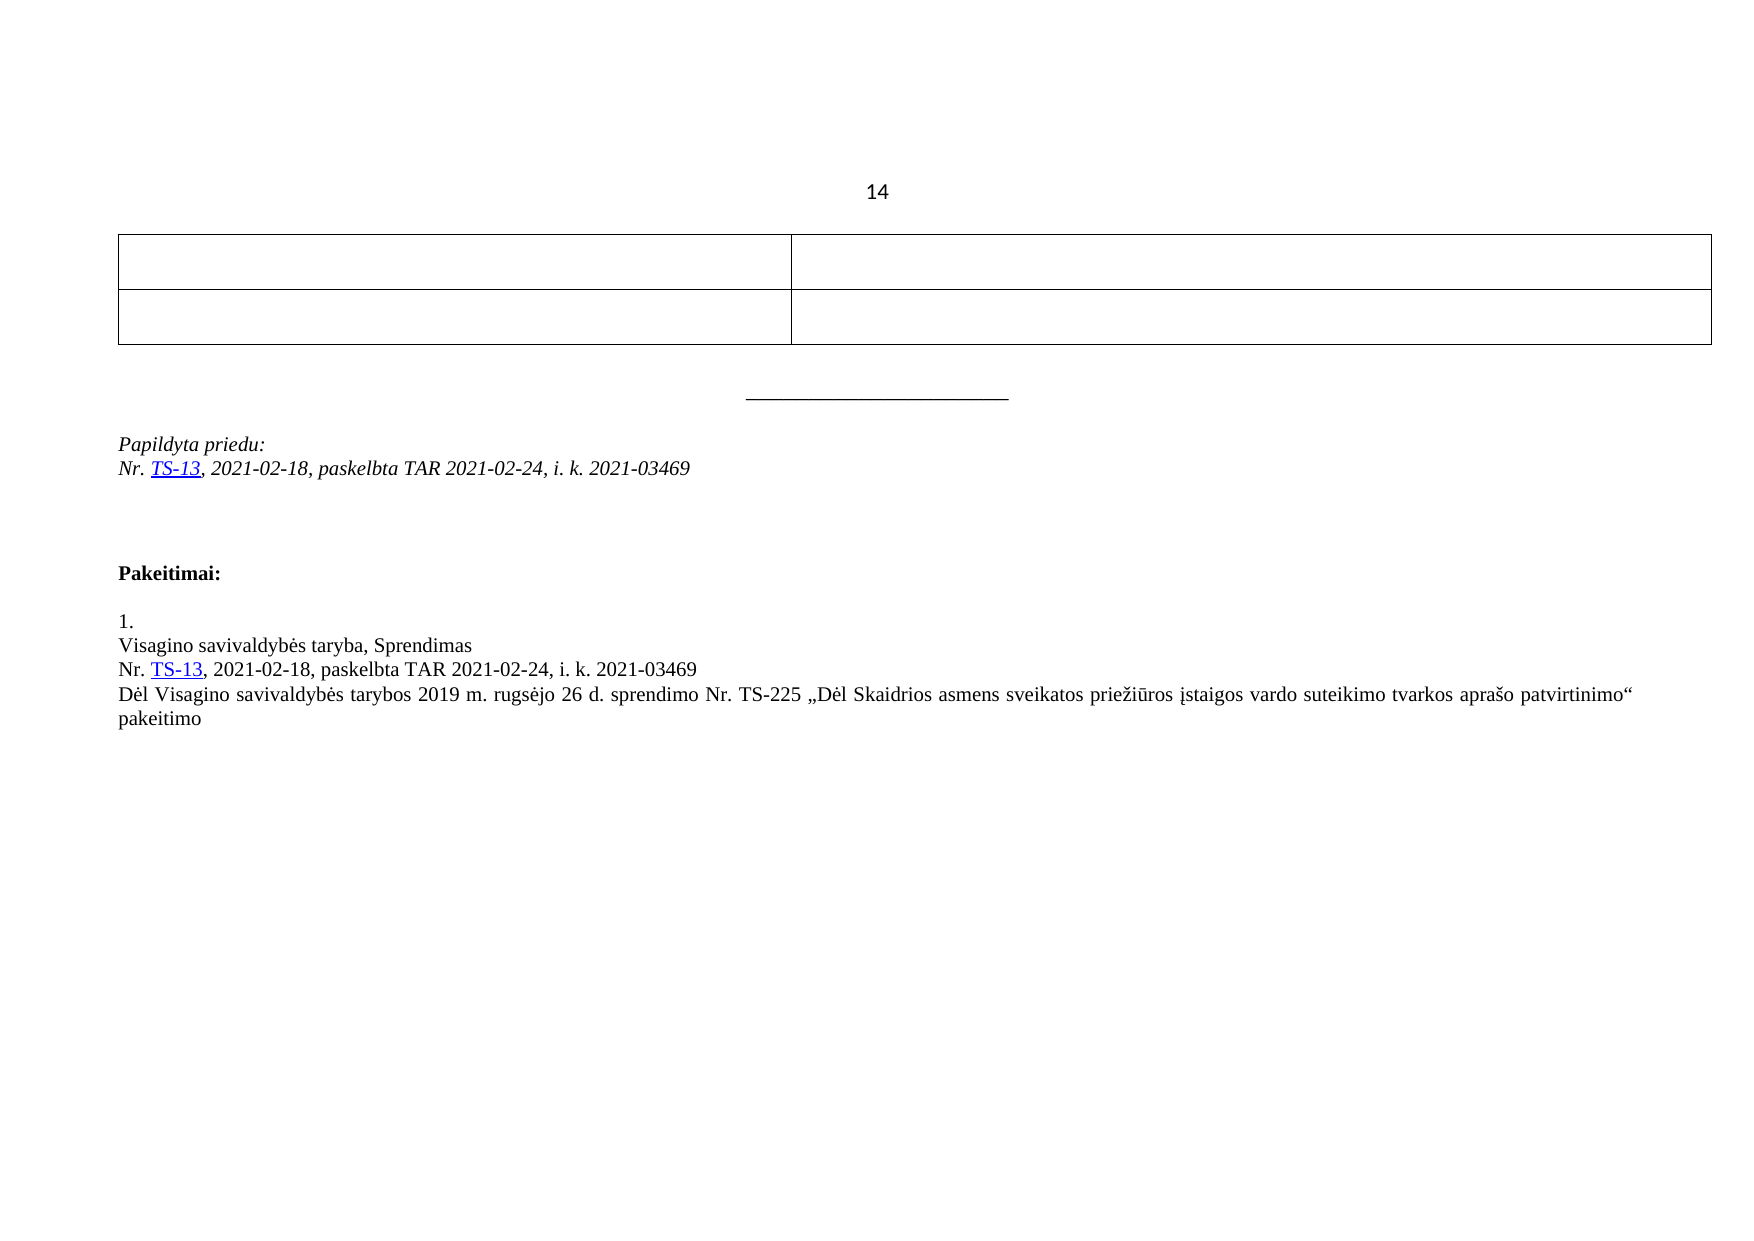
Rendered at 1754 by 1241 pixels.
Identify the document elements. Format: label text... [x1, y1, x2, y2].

text Visagino savivaldybės taryba, Sprendimas [118, 633, 1636, 657]
text _____________________ [118, 374, 1636, 403]
text 1. [118, 609, 1636, 633]
table_cell [792, 235, 1711, 289]
text Papildyta priedu: [118, 431, 1636, 456]
table_cell [792, 290, 1711, 344]
text Pakeitimai: [118, 561, 1636, 585]
table_cell [119, 290, 791, 344]
text Dėl Visagino savivaldybės tarybos 2019 m. rugsėjo 26 d. sprendimo Nr. TS-225 „Dėl Skaidrios asmens sveikatos priežiūros įstaigos vardo suteikimo tvarkos aprašo patvirtinimo“ pakeitimo [118, 681, 1636, 729]
table_cell [119, 235, 791, 289]
text Nr. TS-13, 2021-02-18, paskelbta TAR 2021-02-24, i. k. 2021-03469 [118, 657, 1636, 681]
text Nr. TS-13, 2021-02-18, paskelbta TAR 2021-02-24, i. k. 2021-03469 [118, 456, 1636, 479]
